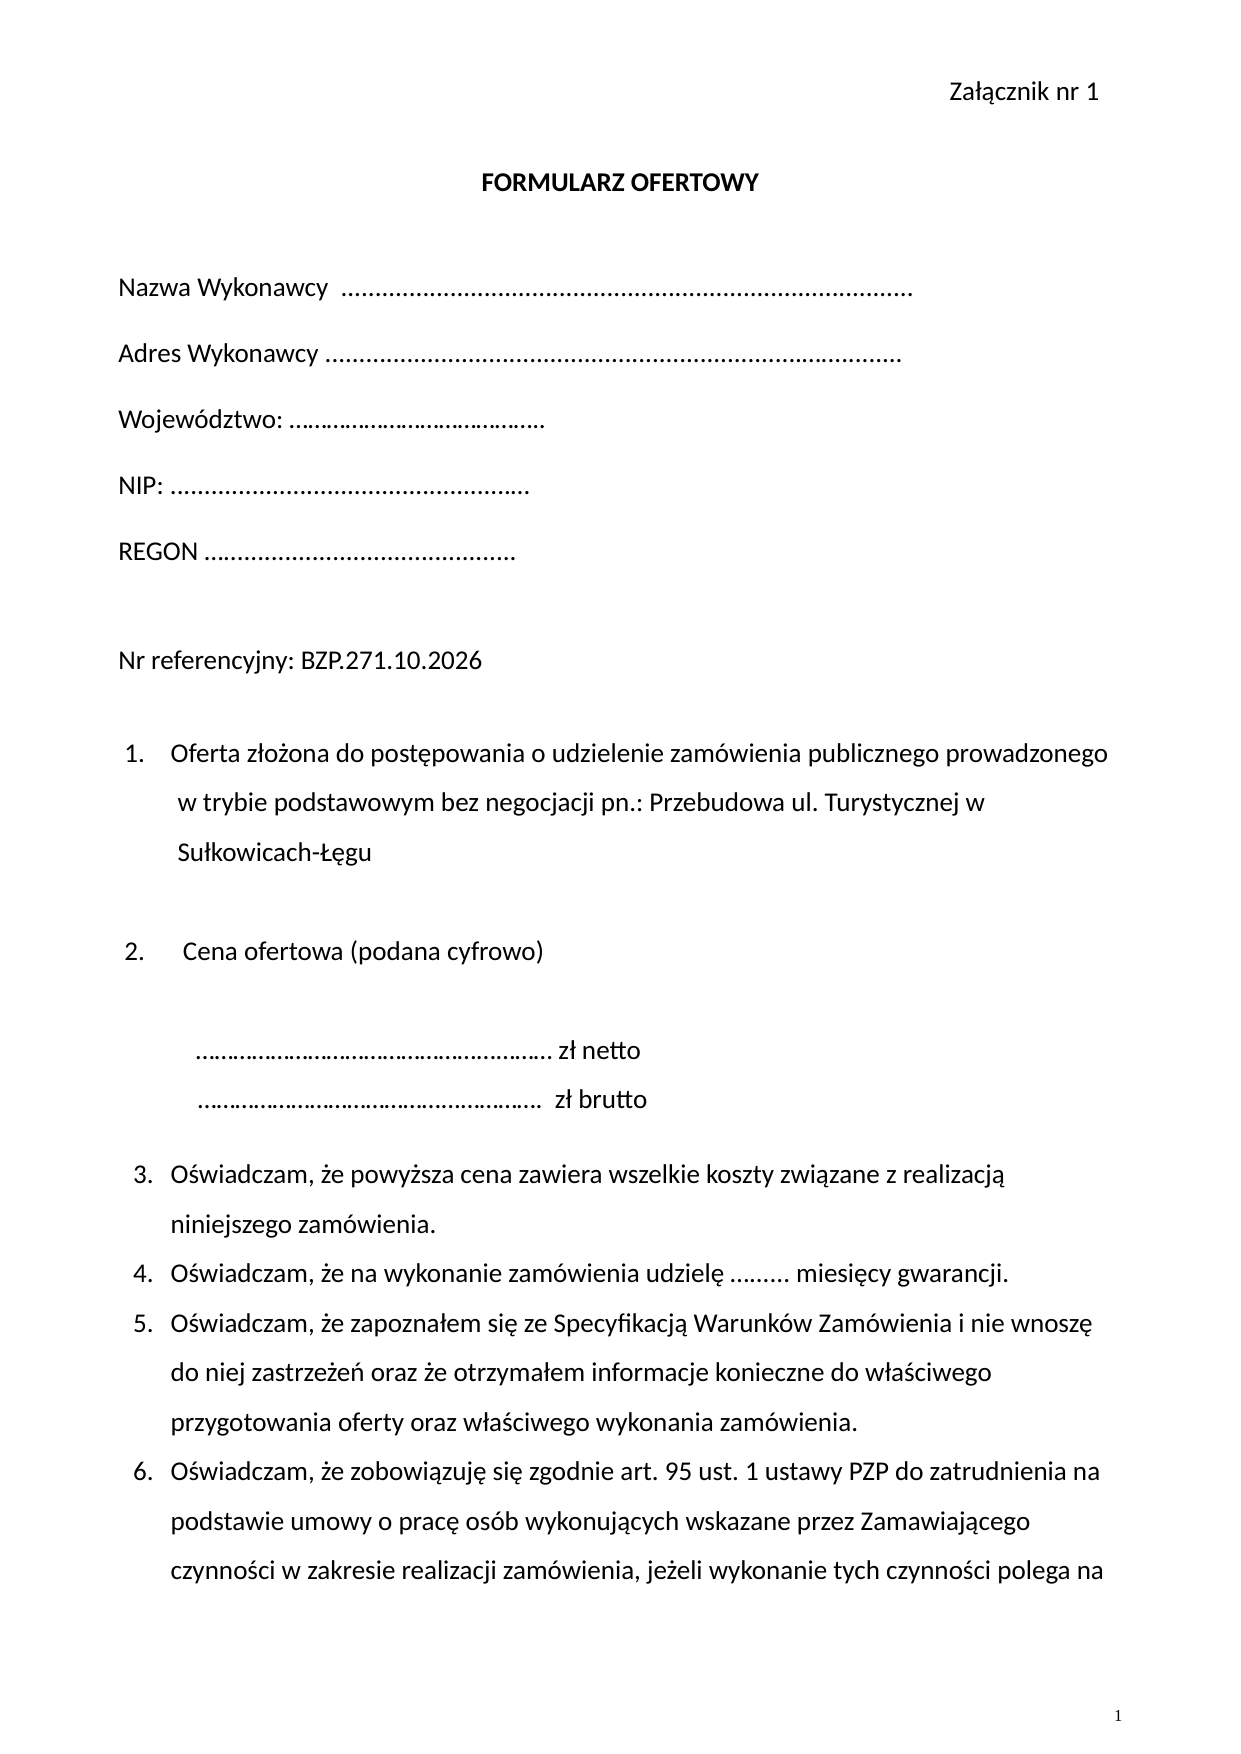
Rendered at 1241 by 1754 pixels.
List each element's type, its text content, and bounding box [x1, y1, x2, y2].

text Załącznik nr 1 [118, 74, 1122, 107]
text NIP: ..................................................… [118, 468, 1122, 501]
list Oświadczam, że zapoznałem się ze Specyfikacją Warunków Zamówienia i nie wnoszę do niej zastrzeżeń oraz że otrzymałem informacje konieczne do właściwego przygotowania oferty oraz właściwego wykonania zamówienia. [133, 1306, 1122, 1438]
text REGON …........................................... [118, 534, 1122, 567]
text Województwo: ………………………………….. [118, 402, 1122, 435]
list Oferta złożona do postępowania o udzielenie zamówienia publicznego prowadzonego w trybie podstawowym bez negocjacji pn.: Przebudowa ul. Turystycznej w Sułkowicach-Łęgu [124, 736, 1122, 868]
list …………………………………...…………. zł brutto [124, 1082, 1122, 1115]
text Nr referencyjny: BZP.271.10.2026 [118, 643, 1122, 676]
list Oświadczam, że na wykonanie zamówienia udzielę …...... miesięcy gwarancji. [133, 1256, 1122, 1289]
list Cena ofertowa (podana cyfrowo) [124, 934, 1122, 967]
list Oświadczam, że zobowiązuję się zgodnie art. 95 ust. 1 ustawy PZP do zatrudnienia na podstawie umowy o pracę osób wykonujących wskazane przez Zamawiającego czynności w zakresie realizacji zamówienia, jeżeli wykonanie tych czynności polega na [133, 1454, 1122, 1586]
text Nazwa Wykonawcy .................................................................................... [118, 270, 1122, 303]
list ………………………………………...……… zł netto [124, 1033, 1122, 1066]
list Oświadczam, że powyższa cena zawiera wszelkie koszty związane z realizacją niniejszego zamówienia. [133, 1157, 1122, 1240]
text Adres Wykonawcy ......................................................................…............ [118, 336, 1122, 369]
title FORMULARZ OFERTOWY [118, 165, 1122, 198]
